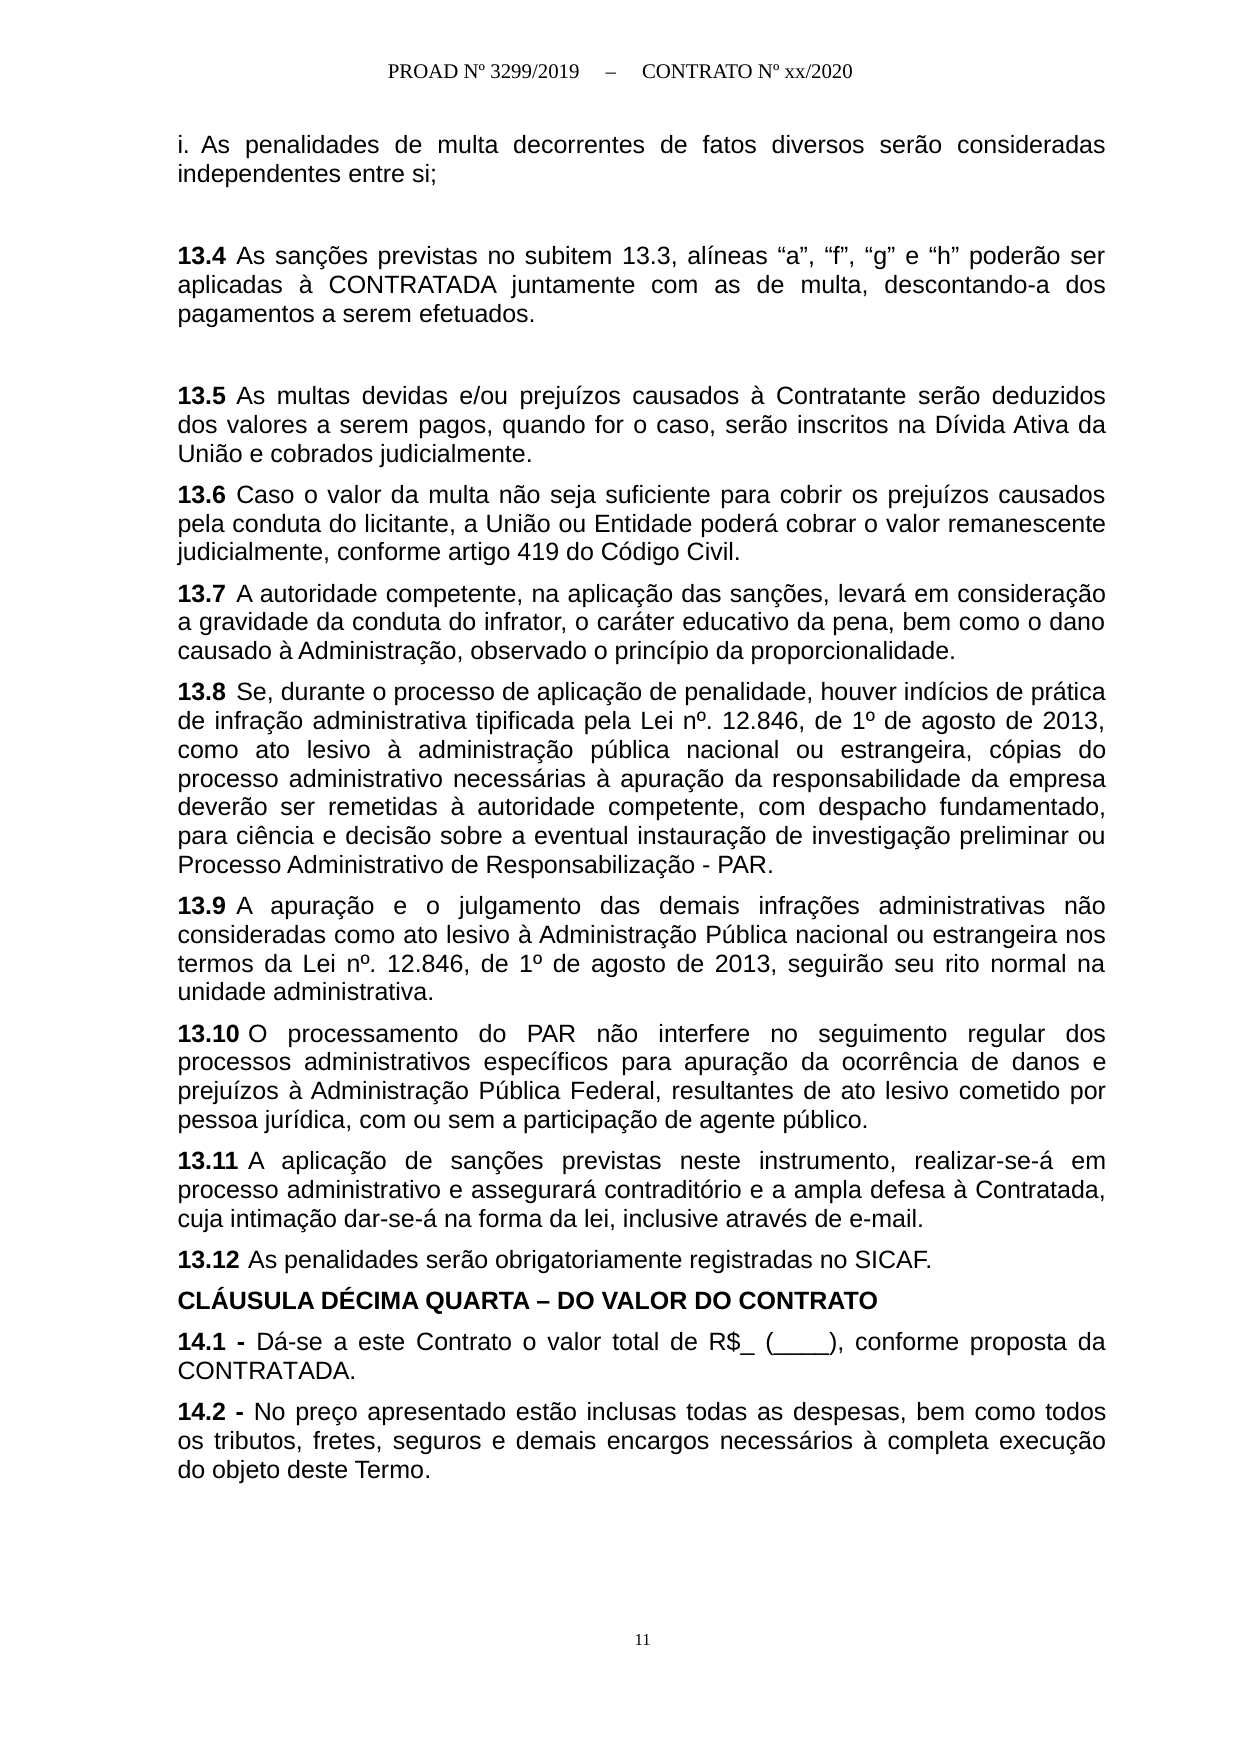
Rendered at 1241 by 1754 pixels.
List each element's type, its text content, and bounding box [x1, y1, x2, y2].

text 13.11 A aplicação de sanções previstas neste instrumento, realizar-se-á em processo administrativo e assegurará contraditório e a ampla defesa à Contratada, cuja intimação dar-se-á na forma da lei, inclusive através de e-mail. [177, 1146, 1107, 1232]
text i. As penalidades de multa decorrentes de fatos diversos serão consideradas independentes entre si; [177, 130, 1107, 187]
text 13.10 O processamento do PAR não interfere no seguimento regular dos processos administrativos específicos para apuração da ocorrência de danos e prejuízos à Administração Pública Federal, resultantes de ato lesivo cometido por pessoa jurídica, com ou sem a participação de agente público. [177, 1019, 1107, 1134]
text 13.5 As multas devidas e/ou prejuízos causados à Contratante serão deduzidos dos valores a serem pagos, quando for o caso, serão inscritos na Dívida Ativa da União e cobrados judicialmente. [177, 381, 1107, 467]
text 13.7 A autoridade competente, na aplicação das sanções, levará em consideração a gravidade da conduta do infrator, o caráter educativo da pena, bem como o dano causado à Administração, observado o princípio da proporcionalidade. [177, 579, 1107, 665]
text 13.9 A apuração e o julgamento das demais infrações administrativas não consideradas como ato lesivo à Administração Pública nacional ou estrangeira nos termos da Lei nº. 12.846, de 1º de agosto de 2013, seguirão seu rito normal na unidade administrativa. [177, 891, 1107, 1006]
text 13.8 Se, durante o processo de aplicação de penalidade, houver indícios de prática de infração administrativa tipificada pela Lei nº. 12.846, de 1º de agosto de 2013, como ato lesivo à administração pública nacional ou estrangeira, cópias do processo administrativo necessárias à apuração da responsabilidade da empresa deverão ser remetidas à autoridade competente, com despacho fundamentado, para ciência e decisão sobre a eventual instauração de investigação preliminar ou Processo Administrativo de Responsabilização - PAR. [177, 677, 1107, 879]
text 14.2 - No preço apresentado estão inclusas todas as despesas, bem como todos os tributos, fretes, seguros e demais encargos necessários à completa execução do objeto deste Termo. [177, 1397, 1107, 1484]
text 13.6 Caso o valor da multa não seja suficiente para cobrir os prejuízos causados pela conduta do licitante, a União ou Entidade poderá cobrar o valor remanescente judicialmente, conforme artigo 419 do Código Civil. [177, 480, 1107, 566]
subtitle 14.1 - Dá-se a este Contrato o valor total de R$_ (____), conforme proposta da CONTRATADA. [177, 1327, 1107, 1385]
text CLÁUSULA DÉCIMA QUARTA – DO VALOR DO CONTRATO [177, 1286, 1107, 1315]
text 13.4 As sanções previstas no subitem 13.3, alíneas “a”, “f”, “g” e “h” poderão ser aplicadas à CONTRATADA juntamente com as de multa, descontando-a dos pagamentos a serem efetuados. [177, 241, 1107, 327]
text 13.12 As penalidades serão obrigatoriamente registradas no SICAF. [177, 1245, 1107, 1274]
